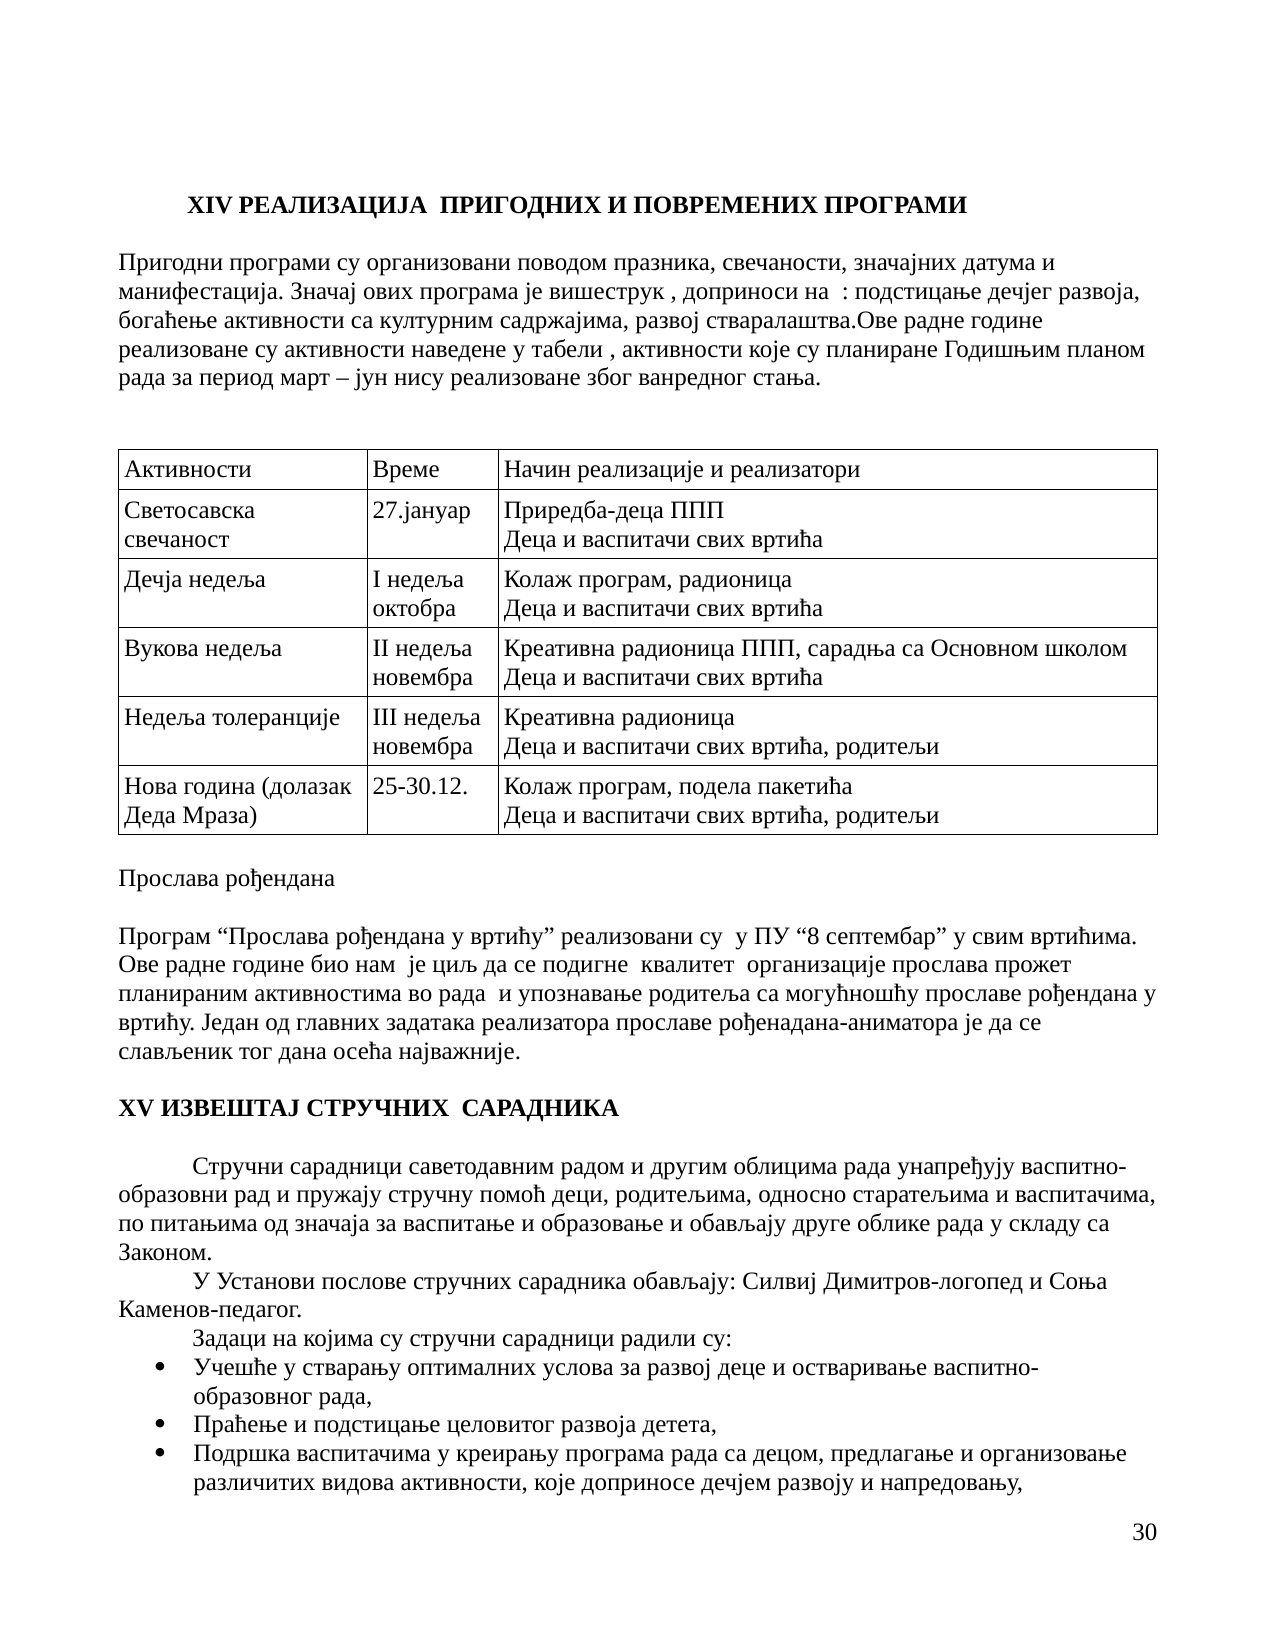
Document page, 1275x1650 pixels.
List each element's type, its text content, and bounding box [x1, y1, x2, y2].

text У Установи послове стручних сарадника обављају: Силвиј Димитров-логопед и Соња Каменов-педагог. [118, 1266, 1157, 1323]
text Ове радне године био нам је циљ да се подигне квалитет организације прослава прожет планираним активностима во рада и упознавање родитеља са могућношћу прославе рођендана у вртићу. Један од главних задатака реализатора прославе рођенадана-аниматора је да се слављеник тог дана осећа најважније. [118, 949, 1157, 1064]
text Пригодни програми су организовани поводом празника, свечаности, значајних датума и манифестација. Значај ових програма је вишеструк , доприноси на : подстицање дечјег развоја, богаћење активности са културним садржајима, развој стваралаштва.Ове радне године реализоване су активности наведене у табели , активности које су планиране Годишњим планом рада за период март – јун нису реализоване због ванредног стања. [118, 247, 1157, 391]
text Задаци на којима су стручни сарадници радили су: [118, 1323, 1157, 1352]
text Стручни сарадници саветодавним радом и другим облицима рада унапређују васпитно-образовни рад и пружају стручну помоћ деци, родитељима, односно старатељима и васпитачима, по питањима од значаја за васпитање и образовање и обављају друге облике рада у складу са Законом. [118, 1151, 1157, 1266]
table_cell Нова година (долазак Деда Мраза) [119, 766, 367, 834]
list Праћење и подстицање целовитог развоја детета, [156, 1409, 1157, 1438]
list Подршка васпитачима у креирању програма рада са децом, предлагање и организовање различитих видова активности, које доприносе дечјем развоју и напредовању, [156, 1438, 1157, 1496]
table_cell I недеља октобра [368, 559, 498, 627]
table_cell Недеља толеранције [119, 697, 367, 765]
table_cell II недеља новембра [368, 628, 498, 696]
table_cell Колаж програм, подела пакетића Деца и васпитачи свих вртића, родитељи [499, 766, 1157, 834]
table_header Активности [119, 450, 367, 489]
text Прослава рођендана [118, 863, 1157, 892]
table_cell 27.јануар [368, 490, 498, 558]
text XIV РЕАЛИЗАЦИЈА ПРИГОДНИХ И ПОВРЕМЕНИХ ПРОГРАМИ [118, 190, 1157, 219]
table_cell Приредба-деца ППП Деца и васпитачи свих вртића [499, 490, 1157, 558]
text XV ИЗВЕШТАЈ СТРУЧНИХ САРАДНИКА [118, 1093, 1157, 1122]
table_cell Колаж програм, радионица Деца и васпитачи свих вртића [499, 559, 1157, 627]
table_cell Креативна радионица ППП, сарадња са Основном школом Деца и васпитачи свих вртића [499, 628, 1157, 696]
list Учешће у стварању оптималних услова за развој деце и остваривање васпитно-образовног рада, [156, 1352, 1157, 1409]
table_cell 25-30.12. [368, 766, 498, 834]
table_cell Вукова недеља [119, 628, 367, 696]
table_cell Дечја недеља [119, 559, 367, 627]
table_cell Креативна радионица Деца и васпитачи свих вртића, родитељи [499, 697, 1157, 765]
table_cell III недеља новембра [368, 697, 498, 765]
table_header Начин реализације и реализатори [499, 450, 1157, 489]
table_header Време [368, 450, 498, 489]
text Програм “Прослава рођендана у вртићу” реализовани су у ПУ “8 септембар” у свим вртићима. [118, 921, 1157, 949]
table_cell Светосавска свечаност [119, 490, 367, 558]
